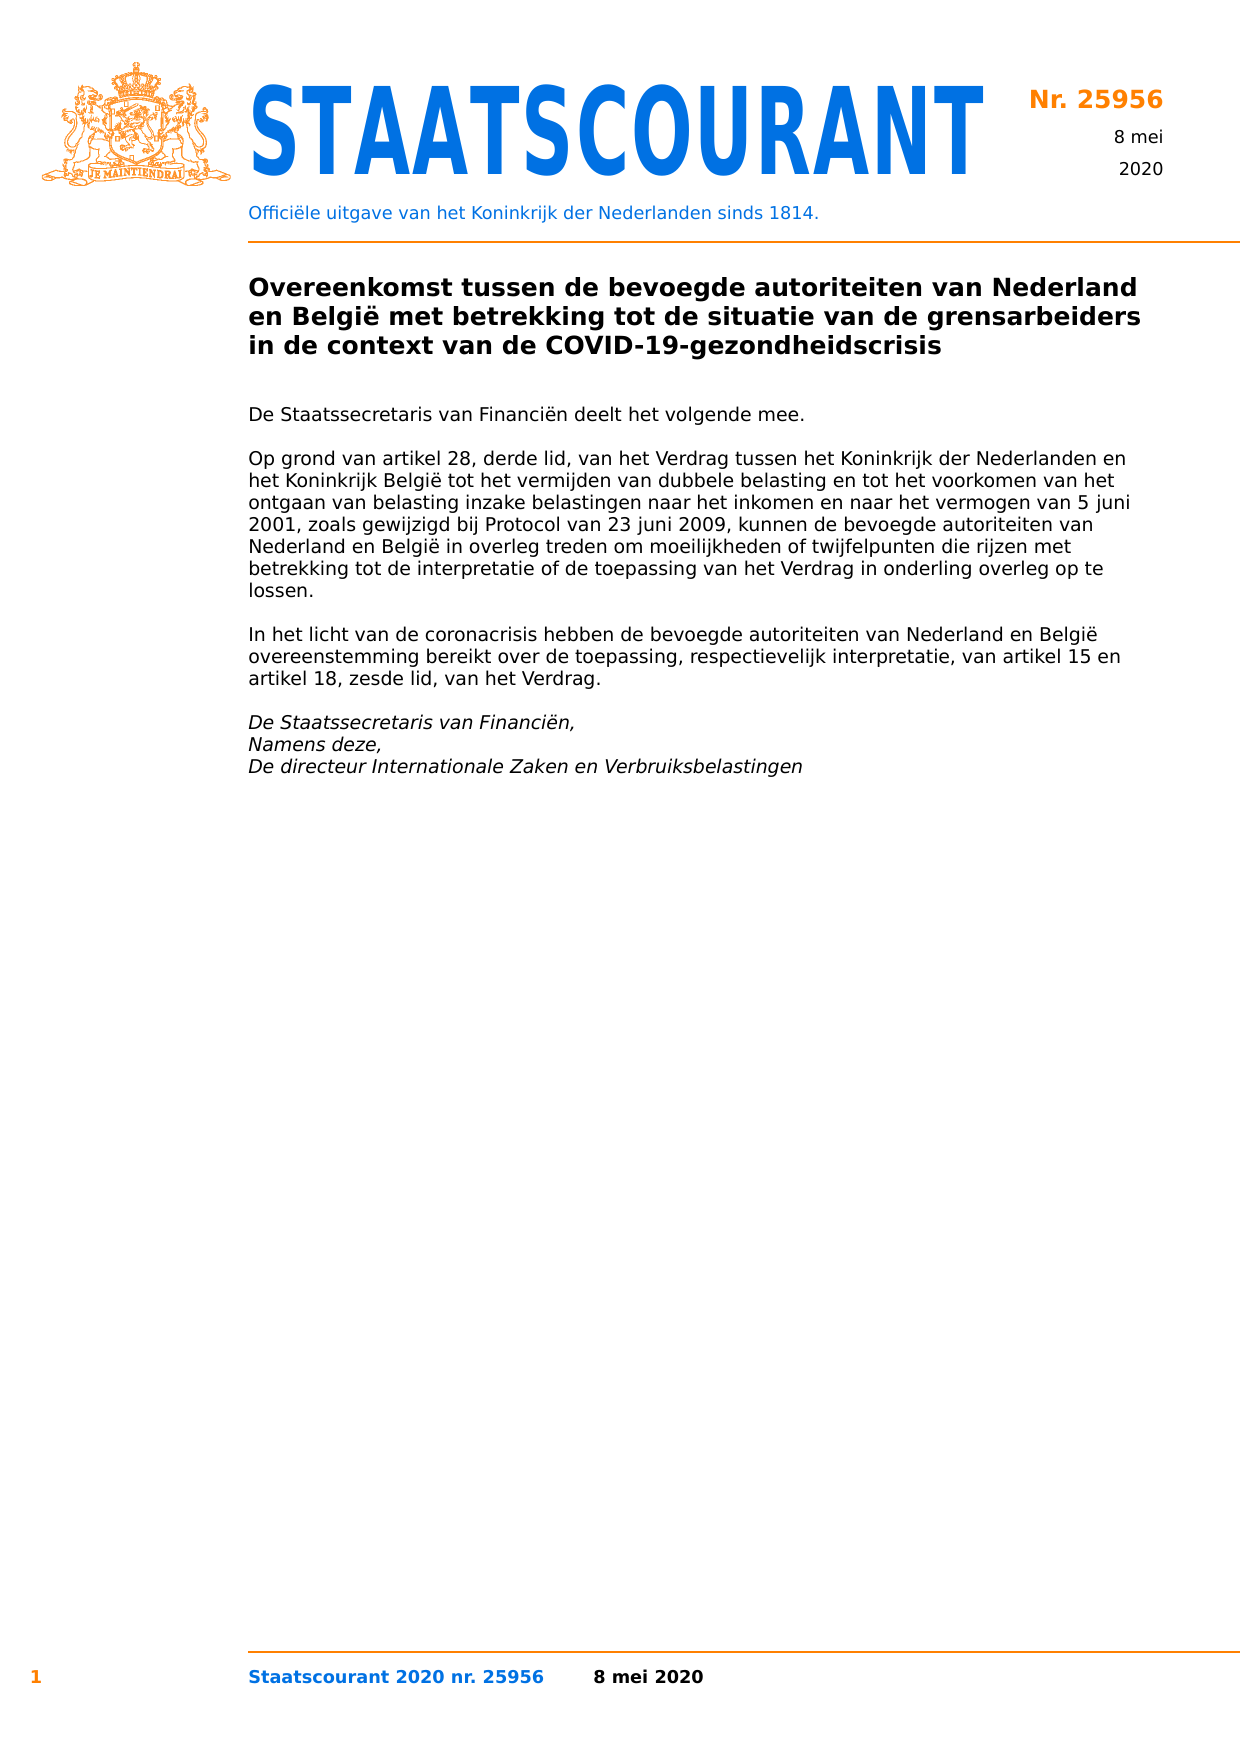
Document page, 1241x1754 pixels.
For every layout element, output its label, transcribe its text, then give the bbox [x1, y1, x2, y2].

picture [41, 62, 231, 186]
table_header STAATSCOURANT [248, 62, 998, 203]
text De Staatssecretaris van Financiën, Namens deze, De directeur Internationale Zaken en Verbruiksbelastingen [248, 712, 1163, 778]
table_cell Officiële uitgave van het Koninkrijk der Nederlanden sinds 1814. [248, 203, 1240, 241]
text In het licht van de coronacrisis hebben de bevoegde autoriteiten van Nederland en België overeenstemming bereikt over de toepassing, respectievelijk interpretatie, van artikel 15 en artikel 18, zesde lid, van het Verdrag. [248, 624, 1163, 690]
table_cell 8 mei [998, 121, 1240, 153]
text Op grond van artikel 28, derde lid, van het Verdrag tussen het Koninkrijk der Nederlanden en het Koninkrijk België tot het vermijden van dubbele belasting en tot het voorkomen van het ontgaan van belasting inzake belastingen naar het inkomen en naar het vermogen van 5 juni 2001, zoals gewijzigd bij Protocol van 23 juni 2009, kunnen de bevoegde autoriteiten van Nederland en België in overleg treden om moeilijkheden of twijfelpunten die rijzen met betrekking tot de interpretatie of de toepassing van het Verdrag in onderling overleg op te lossen. [248, 448, 1163, 602]
table_header [25, 62, 248, 241]
text De Staatssecretaris van Financiën deelt het volgende mee. [248, 404, 1163, 426]
table_cell 2020 [998, 153, 1240, 203]
table_header Nr. 25956 [998, 62, 1240, 121]
subtitle Overeenkomst tussen de bevoegde autoriteiten van Nederland en België met betrekking tot de situatie van de grensarbeiders in de context van de COVID-19-gezondheidscrisis [248, 273, 1163, 361]
